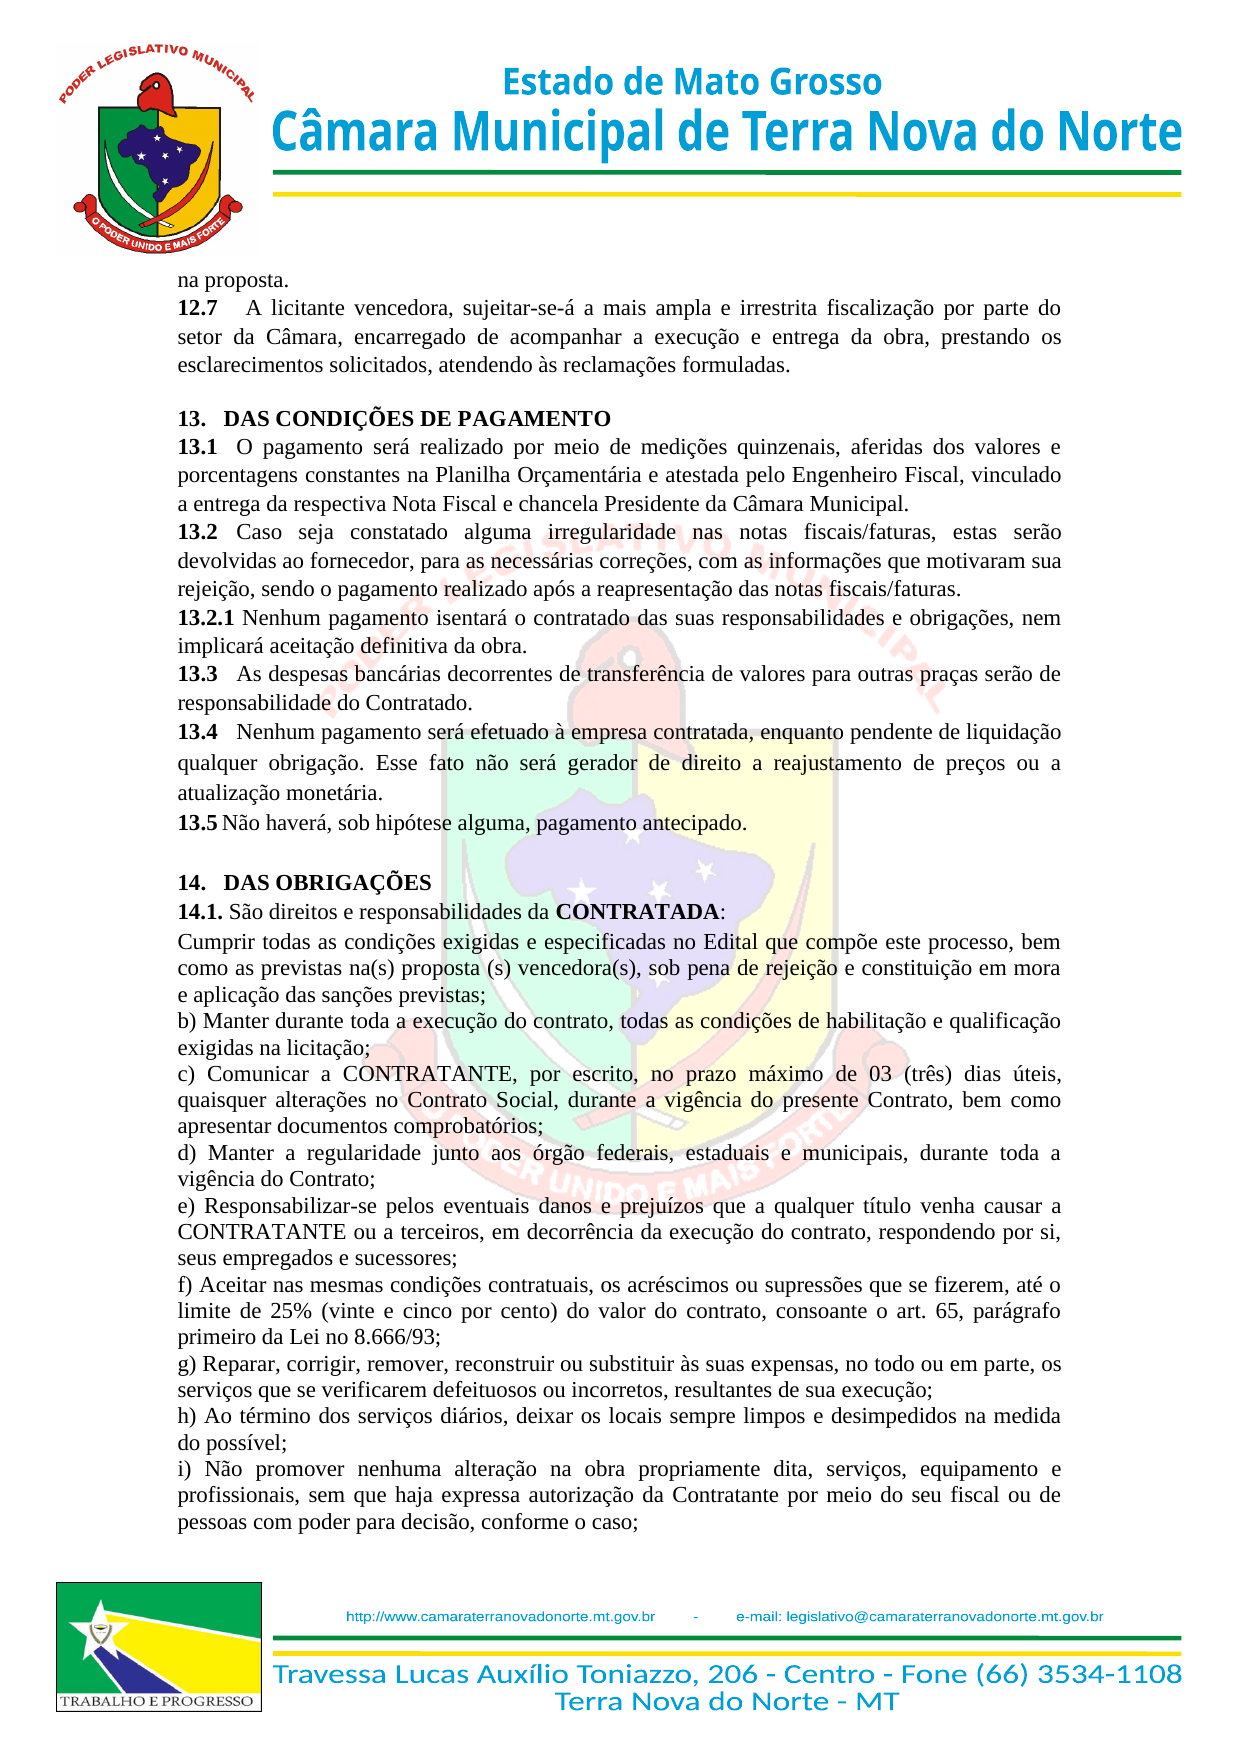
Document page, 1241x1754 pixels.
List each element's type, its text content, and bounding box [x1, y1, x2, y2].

text b) Manter durante toda a execução do contrato, todas as condições de habilitação e qualificação exigidas na licitação; [177, 1007, 303, 1060]
text 14. DAS OBRIGAÇÕES [966, 860, 1063, 898]
list Nenhum pagamento será efetuado à empresa contratada, enquanto pendente de liquidação qualquer obrigação. Esse fato não será gerador de direito a reajustamento de preços ou a atualização monetária. [177, 718, 303, 805]
list Nenhum pagamento será efetuado à empresa contratada, enquanto pendente de liquidação qualquer obrigação. Esse fato não será gerador de direito a reajustamento de preços ou a atualização monetária. [966, 718, 1063, 805]
list As despesas bancárias decorrentes de transferência de valores para outras praças serão de responsabilidade do Contratado. [177, 661, 303, 716]
text b) Manter durante toda a execução do contrato, todas as condições de habilitação e qualificação exigidas na licitação; [966, 1007, 1063, 1060]
text 14. DAS OBRIGAÇÕES [177, 860, 303, 898]
picture [57, 1583, 261, 1711]
text Cumprir todas as condições exigidas e especificadas no Edital que compõe este processo, bem como as previstas na(s) proposta (s) vencedora(s), sob pena de rejeição e constituição em mora e aplicação das sanções previstas; [966, 928, 1063, 1007]
text d) Manter a regularidade junto aos órgão federais, estaduais e municipais, durante toda a vigência do Contrato; [966, 1139, 1063, 1192]
text 13.2.1 Nenhum pagamento isentará o contratado das suas responsabilidades e obrigações, nem implicará aceitação definitiva da obra. [966, 604, 1063, 658]
list Caso seja constatado alguma irregularidade nas notas fiscais/faturas, estas serão devolvidas ao fornecedor, para as necessárias correções, com as informações que motivaram sua rejeição, sendo o pagamento realizado após a reapresentação das notas fiscais/faturas. [177, 518, 303, 602]
list O pagamento será realizado por meio de medições quinzenais, aferidas dos valores e porcentagens constantes na Planilha Orçamentária e atestada pelo Engenheiro Fiscal, vinculado a entrega da respectiva Nota Fiscal e chancela Presidente da Câmara Municipal. [177, 433, 1063, 516]
list Não haverá, sob hipótese alguma, pagamento antecipado. [177, 809, 303, 835]
picture [860, 1611, 868, 1623]
text h) Ao término dos serviços diários, deixar os locais sempre limpos e desimpedidos na medida do possível; [177, 1402, 1063, 1455]
list na proposta. [177, 266, 1063, 292]
text d) Manter a regularidade junto aos órgão federais, estaduais e municipais, durante toda a vigência do Contrato; [177, 1139, 303, 1192]
text i) Não promover nenhuma alteração na obra propriamente dita, serviços, equipamento e profissionais, sem que haja expressa autorização da Contratante por meio do seu fiscal ou de pessoas com poder para decisão, conforme o caso; [177, 1455, 1063, 1534]
text 14.1. São direitos e responsabilidades da CONTRATADA: [966, 898, 1063, 924]
text c) Comunicar a CONTRATANTE, por escrito, no prazo máximo de 03 (três) dias úteis, quaisquer alterações no Contrato Social, durante a vigência do presente Contrato, bem como apresentar documentos comprobatórios; [966, 1060, 1063, 1139]
text c) Comunicar a CONTRATANTE, por escrito, no prazo máximo de 03 (três) dias úteis, quaisquer alterações no Contrato Social, durante a vigência do presente Contrato, bem como apresentar documentos comprobatórios; [177, 1060, 303, 1139]
list A licitante vencedora, sujeitar-se-á a mais ampla e irrestrita fiscalização por parte do setor da Câmara, encarregado de acompanhar a execução e entrega da obra, prestando os esclarecimentos solicitados, atendendo às reclamações formuladas. [177, 294, 1063, 377]
text 13.2.1 Nenhum pagamento isentará o contratado das suas responsabilidades e obrigações, nem implicará aceitação definitiva da obra. [177, 604, 303, 658]
text Cumprir todas as condições exigidas e especificadas no Edital que compõe este processo, bem como as previstas na(s) proposta (s) vencedora(s), sob pena de rejeição e constituição em mora e aplicação das sanções previstas; [177, 928, 303, 1007]
text 13. DAS CONDIÇÕES DE PAGAMENTO [177, 404, 1063, 431]
text g) Reparar, corrigir, remover, reconstruir ou substituir às suas expensas, no todo ou em parte, os serviços que se verificarem defeituosos ou incorretos, resultantes de sua execução; [177, 1350, 1063, 1402]
text e) Responsabilizar-se pelos eventuais danos e prejuízos que a qualquer título venha causar a CONTRATANTE ou a terceiros, em decorrência da execução do contrato, respondendo por si, seus empregados e sucessores; [177, 1192, 1063, 1271]
text f) Aceitar nas mesmas condições contratuais, os acréscimos ou supressões que se fizerem, até o limite de 25% (vinte e cinco por cento) do valor do contrato, consoante o art. 65, parágrafo primeiro da Lei no 8.666/93; [177, 1271, 1063, 1350]
text 14.1. São direitos e responsabilidades da CONTRATADA: [177, 898, 303, 924]
picture [55, 42, 260, 256]
list As despesas bancárias decorrentes de transferência de valores para outras praças serão de responsabilidade do Contratado. [966, 661, 1063, 716]
list Não haverá, sob hipótese alguma, pagamento antecipado. [966, 809, 1063, 835]
list Caso seja constatado alguma irregularidade nas notas fiscais/faturas, estas serão devolvidas ao fornecedor, para as necessárias correções, com as informações que motivaram sua rejeição, sendo o pagamento realizado após a reapresentação das notas fiscais/faturas. [966, 518, 1063, 602]
